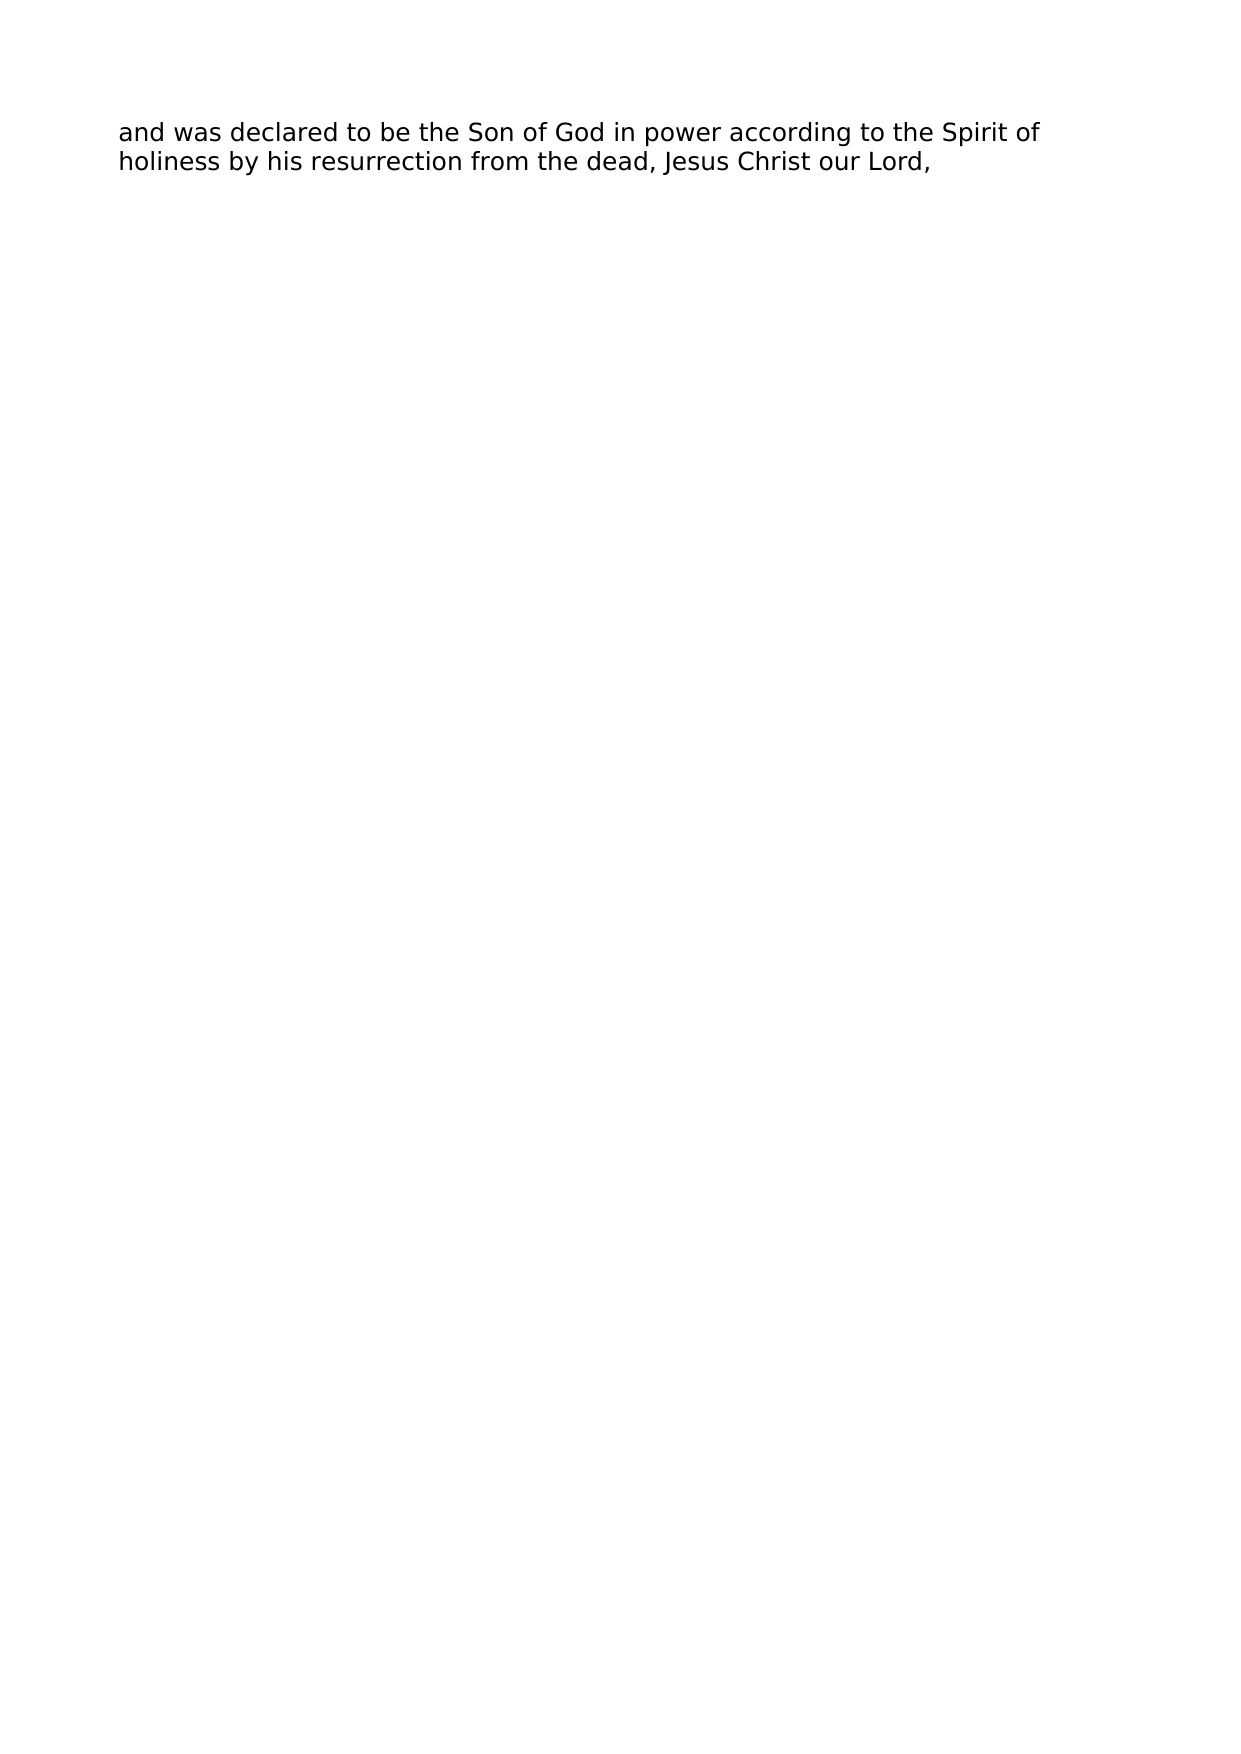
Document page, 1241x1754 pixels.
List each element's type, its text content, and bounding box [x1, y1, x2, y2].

text and was declared to be the Son of God in power according to the Spirit of holiness by his resurrection from the dead, Jesus Christ our Lord, [118, 118, 1122, 176]
